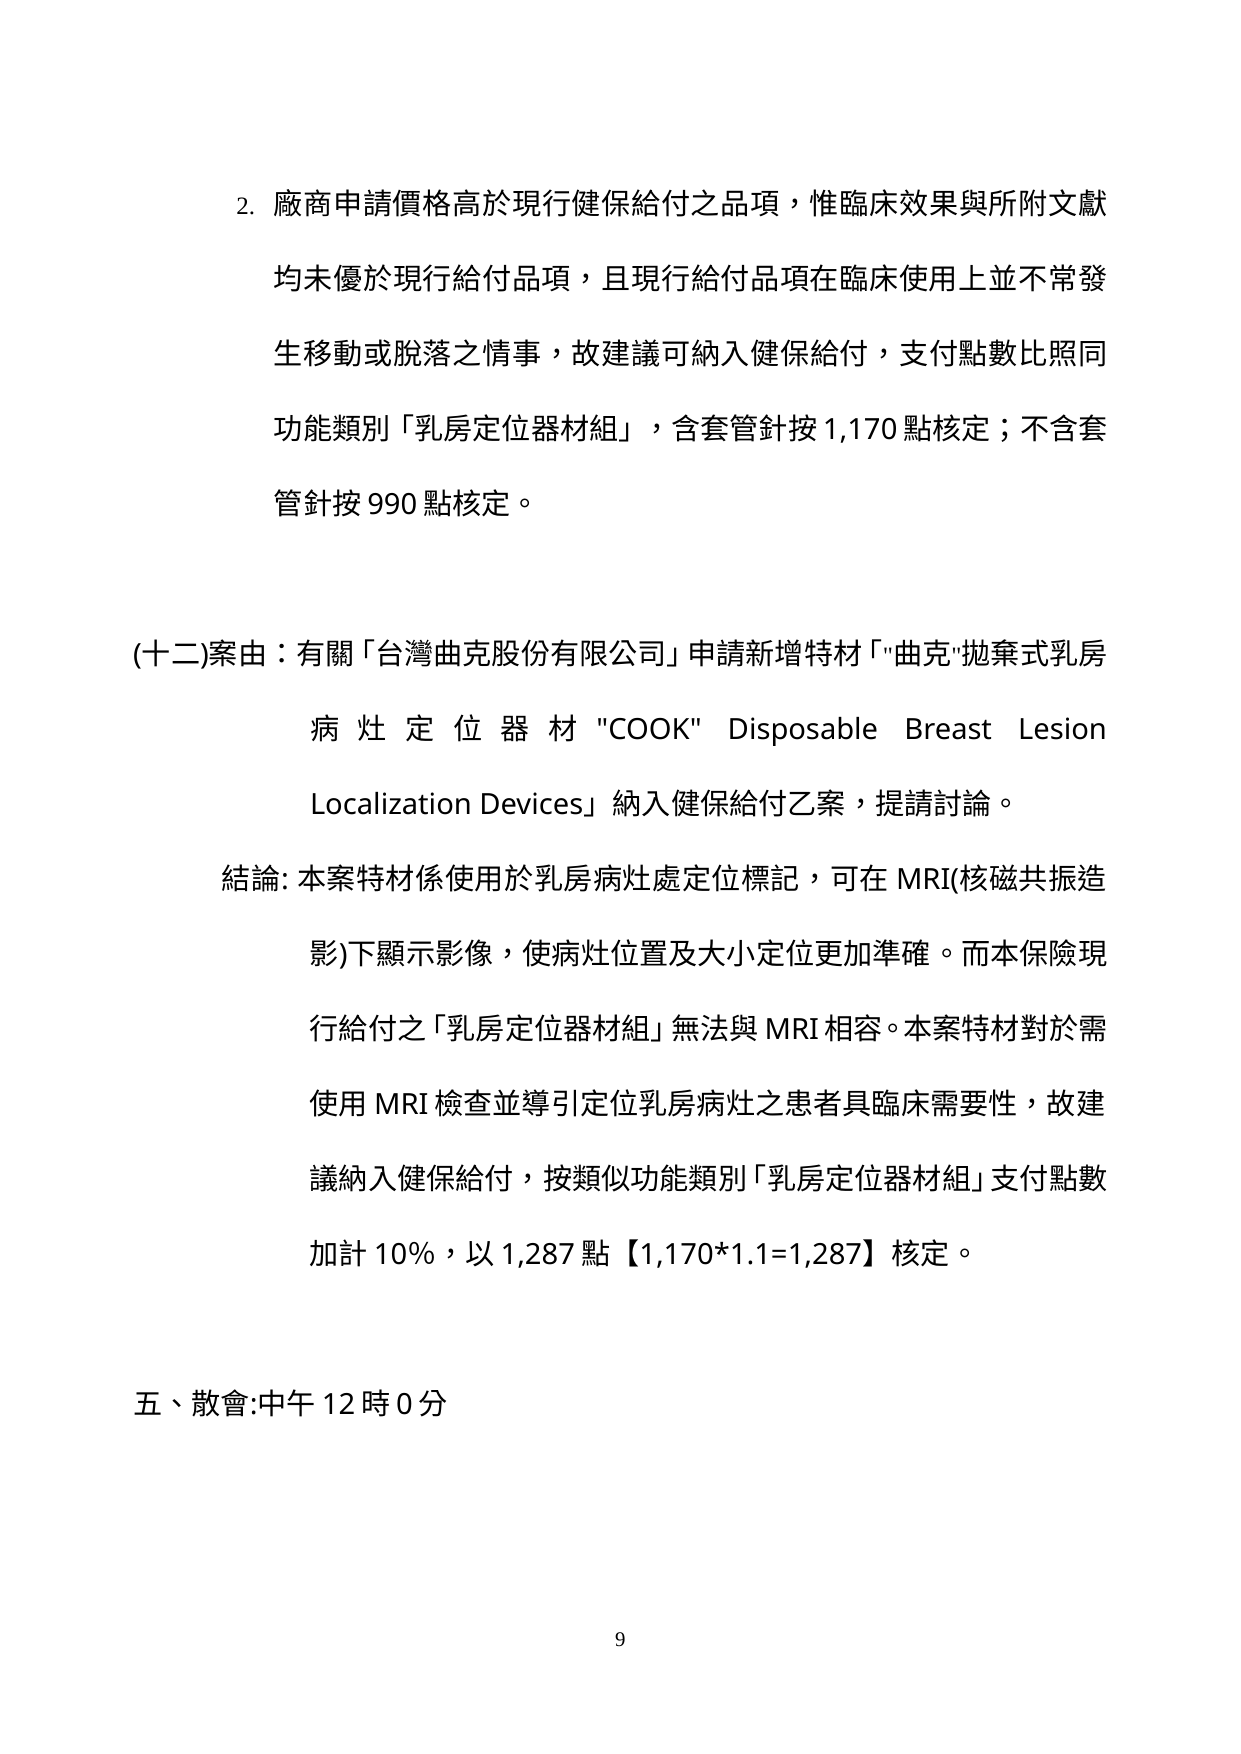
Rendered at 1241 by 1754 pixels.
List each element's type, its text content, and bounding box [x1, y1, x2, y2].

list 廠商申請價格高於現行健保給付之品項，惟臨床效果與所附文獻均未優於現行給付品項，且現行給付品項在臨床使用上並不常發生移動或脫落之情事，故建議可納入健保給付，支付點數比照同功能類別「乳房定位器材組」，含套管針按1,170點核定；不含套管針按990點核定。 [236, 164, 1107, 539]
text 結論: 本案特材係使用於乳房病灶處定位標記，可在MRI(核磁共振造影)下顯示影像，使病灶位置及大小定位更加準確。而本保險現行給付之「乳房定位器材組」無法與MRI相容。本案特材對於需使用MRI檢查並導引定位乳房病灶之患者具臨床需要性，故建議納入健保給付，按類似功能類別「乳房定位器材組」支付點數加計10％，以1,287點【1,170*1.1=1,287】核定。 [221, 839, 1107, 1289]
text (十二)案由：有關「台灣曲克股份有限公司」申請新增特材「"曲克"拋棄式乳房病灶定位器材"COOK" Disposable Breast Lesion Localization Devices」納入健保給付乙案，提請討論。 [133, 614, 1107, 839]
text 五、散會:中午12時0分 [133, 1364, 1107, 1439]
